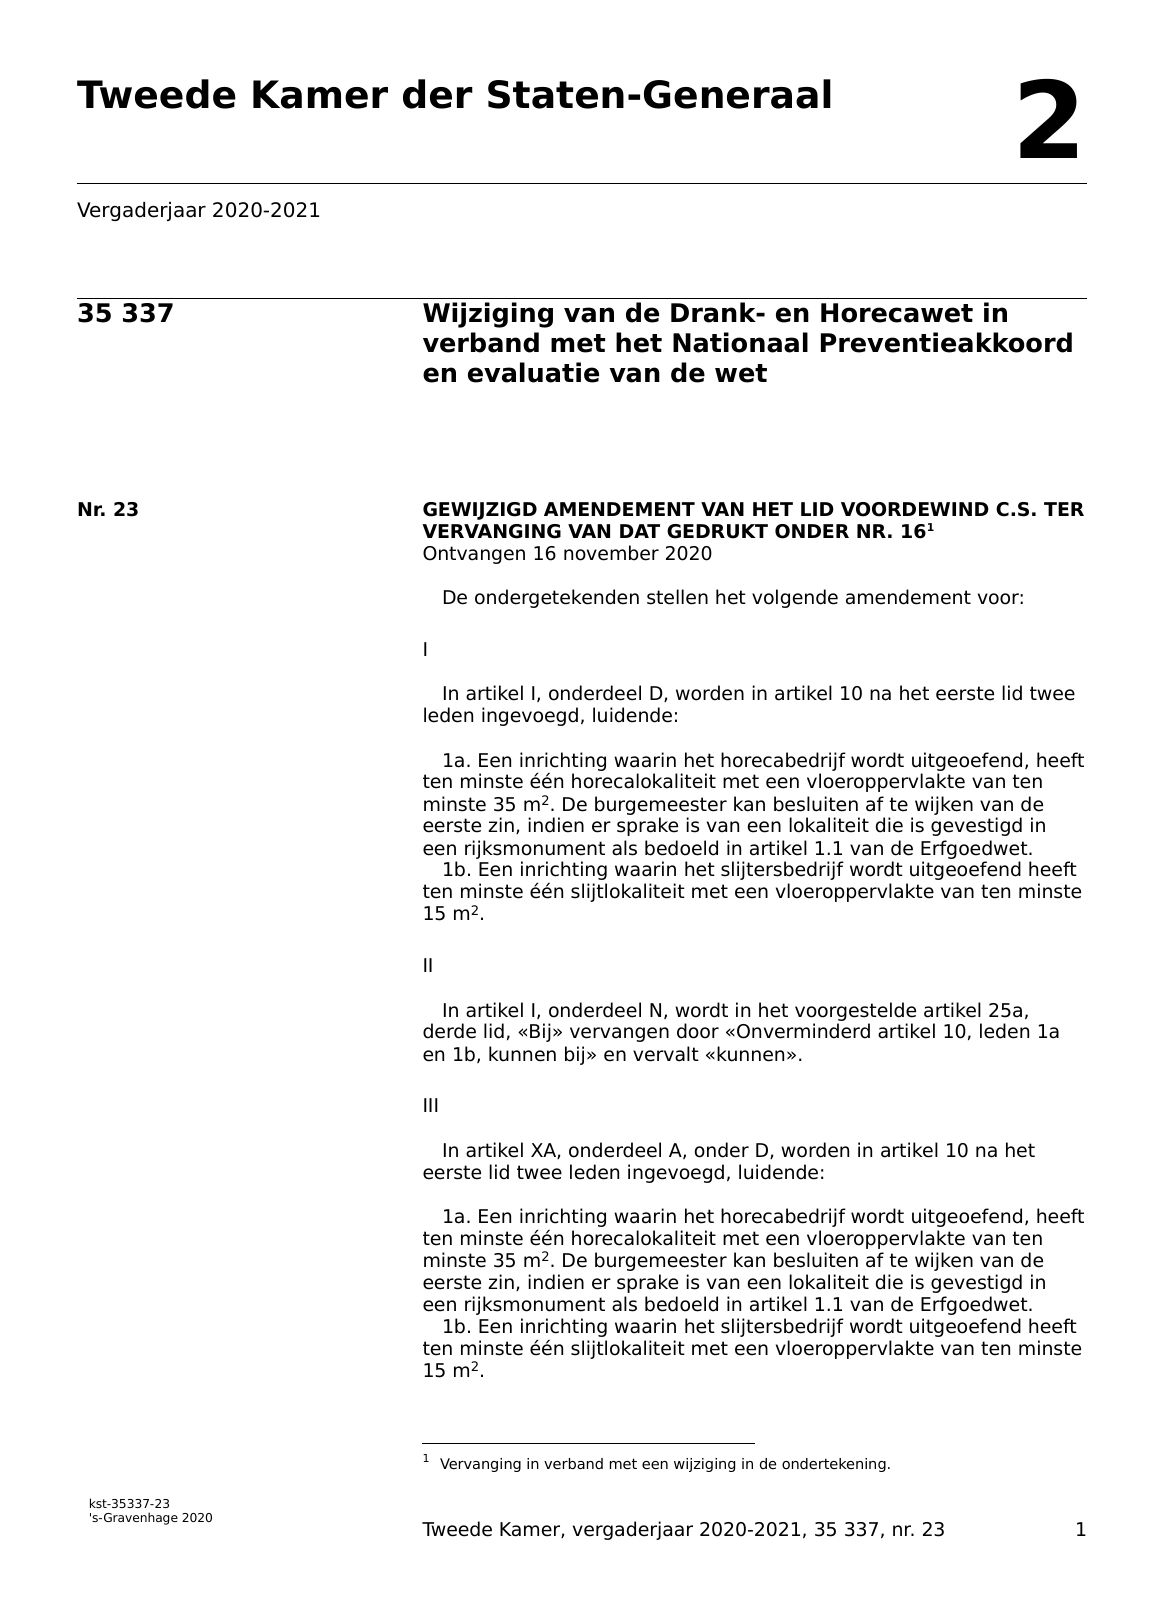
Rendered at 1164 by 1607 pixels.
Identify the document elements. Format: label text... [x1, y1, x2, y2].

text In artikel I, onderdeel N, wordt in het voorgestelde artikel 25a, derde lid, «Bij» vervangen door «Onverminderd artikel 10, leden 1a en 1b, kunnen bij» en vervalt «kunnen». [422, 999, 1087, 1065]
text De ondergetekenden stellen het volgende amendement voor: [422, 587, 1087, 609]
text In artikel I, onderdeel D, worden in artikel 10 na het eerste lid twee leden ingevoegd, luidende: [422, 683, 1087, 727]
subtitle III [422, 1095, 1087, 1117]
text In artikel XA, onderdeel A, onder D, worden in artikel 10 na het eerste lid twee leden ingevoegd, luidende: [422, 1139, 1087, 1183]
subtitle Nr. 23 GEWIJZIGD AMENDEMENT VAN HET LID VOORDEWIND C.S. TER VERVANGING VAN DAT GEDRUKT ONDER NR. 16 [77, 499, 1087, 543]
text Ontvangen 16 november 2020 [422, 543, 1087, 565]
subtitle I [422, 639, 1087, 661]
text 1a. Een inrichting waarin het horecabedrijf wordt uitgeoefend, heeft ten minste één horecalokaliteit met een vloeroppervlakte van ten minste 35 m2. De burgemeester kan besluiten af te wijken van de eerste zin, indien er sprake is van een lokaliteit die is gevestigd in een rijksmonument als bedoeld in artikel 1.1 van de Erfgoedwet. [422, 749, 1087, 859]
text 1a. Een inrichting waarin het horecabedrijf wordt uitgeoefend, heeft ten minste één horecalokaliteit met een vloeroppervlakte van ten minste 35 m2. De burgemeester kan besluiten af te wijken van de eerste zin, indien er sprake is van een lokaliteit die is gevestigd in een rijksmonument als bedoeld in artikel 1.1 van de Erfgoedwet. [422, 1206, 1087, 1316]
text Vervanging in verband met een wijziging in de ondertekening. [422, 1452, 1087, 1474]
table_header Tweede Kamer der Staten-Generaal [77, 59, 886, 183]
text 1b. Een inrichting waarin het slijtersbedrijf wordt uitgeoefend heeft ten minste één slijtlokaliteit met een vloeroppervlakte van ten minste 15 m2. [422, 1316, 1087, 1382]
subtitle II [422, 955, 1087, 977]
table_header 2 [886, 59, 1087, 183]
table_cell Vergaderjaar 2020-2021 [77, 184, 1087, 298]
text 's-Gravenhage 2020 [88, 1511, 323, 1525]
subtitle 35 337 Wijziging van de Drank- en Horecawet in verband met het Nationaal Preventieakkoord en evaluatie van de wet [77, 299, 1087, 388]
text 1b. Een inrichting waarin het slijtersbedrijf wordt uitgeoefend heeft ten minste één slijtlokaliteit met een vloeroppervlakte van ten minste 15 m2. [422, 859, 1087, 925]
text kst-35337-23 [88, 1497, 323, 1511]
